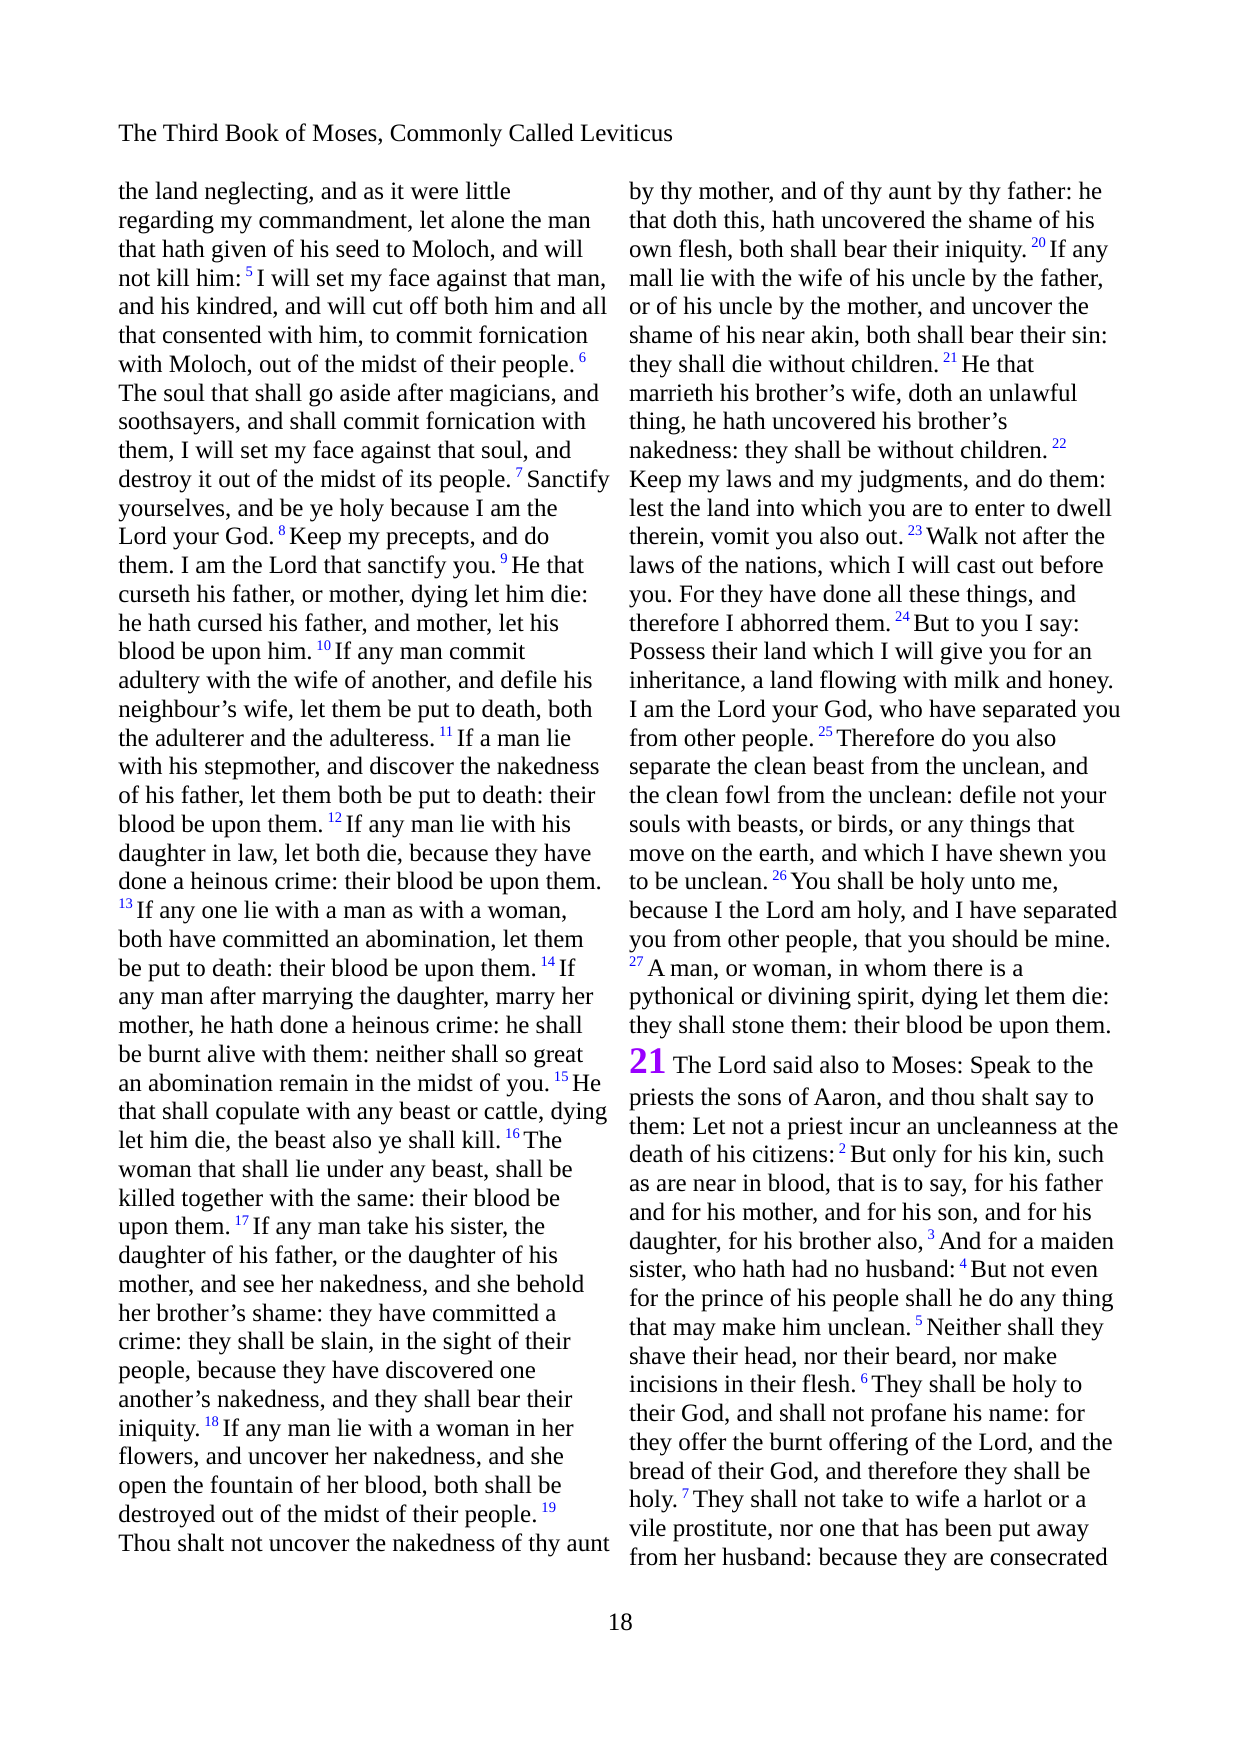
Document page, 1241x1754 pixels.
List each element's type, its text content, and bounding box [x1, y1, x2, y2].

text 21 The Lord said also to Moses: Speak to the priests the sons of Aaron, and thou shalt say to them: Let not a priest incur an uncleanness at the death of his citizens: 2 But only for his kin, such as are near in blood, that is to say, for his father and for his mother, and for his son, and for his daughter, for his brother also, 3 And for a maiden sister, who hath had no husband: 4 But not even for the prince of his people shall he do any thing that may make him unclean. 5 Neither shall they shave their head, nor their beard, nor make incisions in their flesh. 6 They shall be holy to their God, and shall not profane his name: for they offer the burnt offering of the Lord, and the bread of their God, and therefore they shall be holy. 7 They shall not take to wife a harlot or a vile prostitute, nor one that has been put away from her husband: because they are consecrated [629, 1039, 1122, 1571]
text the land neglecting, and as it were little regarding my commandment, let alone the man that hath given of his seed to Moloch, and will not kill him: 5 I will set my face against that man, and his kindred, and will cut off both him and all that consented with him, to commit fornication with Moloch, out of the midst of their people. 6 The soul that shall go aside after magicians, and soothsayers, and shall commit fornication with them, I will set my face against that soul, and destroy it out of the midst of its people. 7 Sanctify yourselves, and be ye holy because I am the Lord your God. 8 Keep my precepts, and do them. I am the Lord that sanctify you. 9 He that curseth his father, or mother, dying let him die: he hath cursed his father, and mother, let his blood be upon him. 10 If any man commit adultery with the wife of another, and defile his neighbour’s wife, let them be put to death, both the adulterer and the adulteress. 11 If a man lie with his stepmother, and discover the nakedness of his father, let them both be put to death: their blood be upon them. 12 If any man lie with his daughter in law, let both die, because they have done a heinous crime: their blood be upon them. 13 If any one lie with a man as with a woman, both have committed an abomination, let them be put to death: their blood be upon them. 14 If any man after marrying the daughter, marry her mother, he hath done a heinous crime: he shall be burnt alive with them: neither shall so great an abomination remain in the midst of you. 15 He that shall copulate with any beast or cattle, dying let him die, the beast also ye shall kill. 16 The woman that shall lie under any beast, shall be killed together with the same: their blood be upon them. 17 If any man take his sister, the daughter of his father, or the daughter of his mother, and see her nakedness, and she behold her brother’s shame: they have committed a crime: they shall be slain, in the sight of their people, because they have discovered one another’s nakedness, and they shall bear their iniquity. 18 If any man lie with a woman in her flowers, and uncover her nakedness, and she open the fountain of her blood, both shall be destroyed out of the midst of their people. 19 Thou shalt not uncover the nakedness of thy aunt [118, 176, 611, 1556]
text by thy mother, and of thy aunt by thy father: he that doth this, hath uncovered the shame of his own flesh, both shall bear their iniquity. 20 If any mall lie with the wife of his uncle by the father, or of his uncle by the mother, and uncover the shame of his near akin, both shall bear their sin: they shall die without children. 21 He that marrieth his brother’s wife, doth an unlawful thing, he hath uncovered his brother’s nakedness: they shall be without children. 22 Keep my laws and my judgments, and do them: lest the land into which you are to enter to dwell therein, vomit you also out. 23 Walk not after the laws of the nations, which I will cast out before you. For they have done all these things, and therefore I abhorred them. 24 But to you I say: Possess their land which I will give you for an inheritance, a land flowing with milk and honey. I am the Lord your God, who have separated you from other people. 25 Therefore do you also separate the clean beast from the unclean, and the clean fowl from the unclean: defile not your souls with beasts, or birds, or any things that move on the earth, and which I have shewn you to be unclean. 26 You shall be holy unto me, because I the Lord am holy, and I have separated you from other people, that you should be mine. 27 A man, or woman, in whom there is a pythonical or divining spirit, dying let them die: they shall stone them: their blood be upon them. [629, 176, 1122, 1039]
